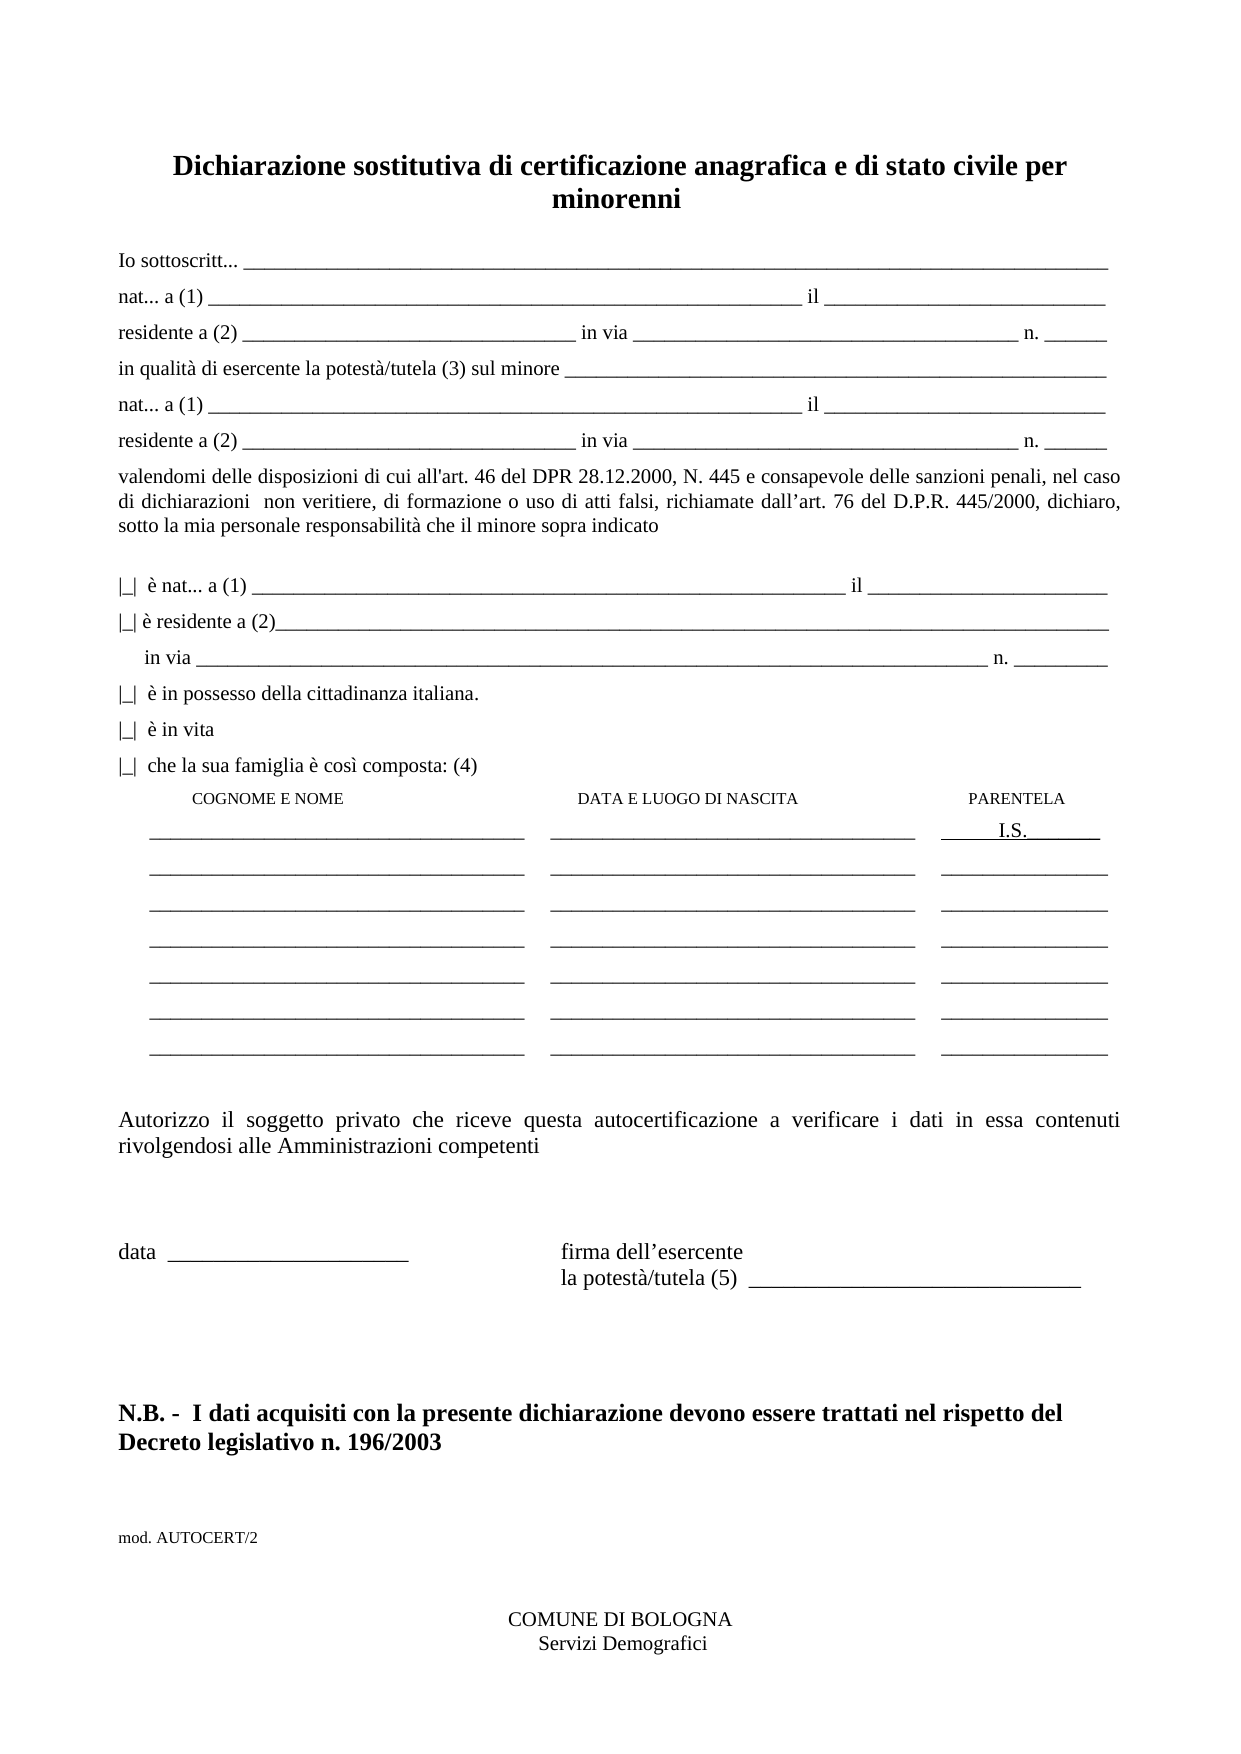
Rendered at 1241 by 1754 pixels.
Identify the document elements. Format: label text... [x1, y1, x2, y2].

text Autorizzo il soggetto privato che riceve questa autocertificazione a verificare i dati in essa contenuti rivolgendosi alle Amministrazioni competenti [118, 1106, 1122, 1159]
text in via ____________________________________________________________________________ n. _________ [118, 645, 1122, 669]
text ____________________________________ ___________________________________ ________________ [118, 854, 1122, 878]
text ____________________________________ ___________________________________ ________________ [118, 890, 1122, 914]
text |_| è in vita [118, 717, 1122, 741]
text residente a (2) ________________________________ in via _____________________________________ n. ______ [118, 320, 1122, 344]
text ____________________________________ ___________________________________ ________________ [118, 1034, 1122, 1058]
text in qualità di esercente la potestà/tutela (3) sul minore ____________________________________________________ [118, 356, 1122, 380]
text nat... a (1) _________________________________________________________ il ___________________________ [118, 284, 1122, 308]
text mod. AUTOCERT/2 [118, 1528, 1122, 1547]
text N.B. - I dati acquisiti con la presente dichiarazione devono essere trattati nel rispetto del Decreto legislativo n. 196/2003 [118, 1398, 1122, 1456]
text Io sottoscritt... ___________________________________________________________________________________ [118, 248, 1122, 272]
text |_| è in possesso della cittadinanza italiana. [118, 681, 1122, 705]
text ____________________________________ ___________________________________ ________________ [118, 926, 1122, 950]
text ____________________________________ ___________________________________ ________________ [118, 962, 1122, 986]
text nat... a (1) _________________________________________________________ il ___________________________ [118, 392, 1122, 416]
text la potestà/tutela (5) _____________________________ [118, 1264, 1122, 1291]
text ____________________________________ ___________________________________ ________________ [118, 998, 1122, 1022]
text residente a (2) ________________________________ in via _____________________________________ n. ______ [118, 428, 1122, 452]
text |_| che la sua famiglia è così composta: (4) [118, 753, 1122, 777]
text data _____________________ firma dell’esercente [118, 1238, 1122, 1264]
text COGNOME E NOME DATA E LUOGO DI NASCITA PARENTELA [118, 789, 1122, 808]
text |_| è residente a (2)________________________________________________________________________________ [118, 609, 1122, 633]
text valendomi delle disposizioni di cui all'art. 46 del DPR 28.12.2000, N. 445 e consapevole delle sanzioni penali, nel caso di dichiarazioni non veritiere, di formazione o uso di atti falsi, richiamate dall’art. 76 del D.P.R. 445/2000, dichiaro, sotto la mia personale responsabilità che il minore sopra indicato [118, 464, 1122, 537]
text |_| è nat... a (1) _________________________________________________________ il _______________________ [118, 573, 1122, 597]
text Dichiarazione sostitutiva di certificazione anagrafica e di stato civile per minorenni [118, 148, 1122, 215]
text ____________________________________ ___________________________________ I.S._______ [118, 818, 1122, 842]
